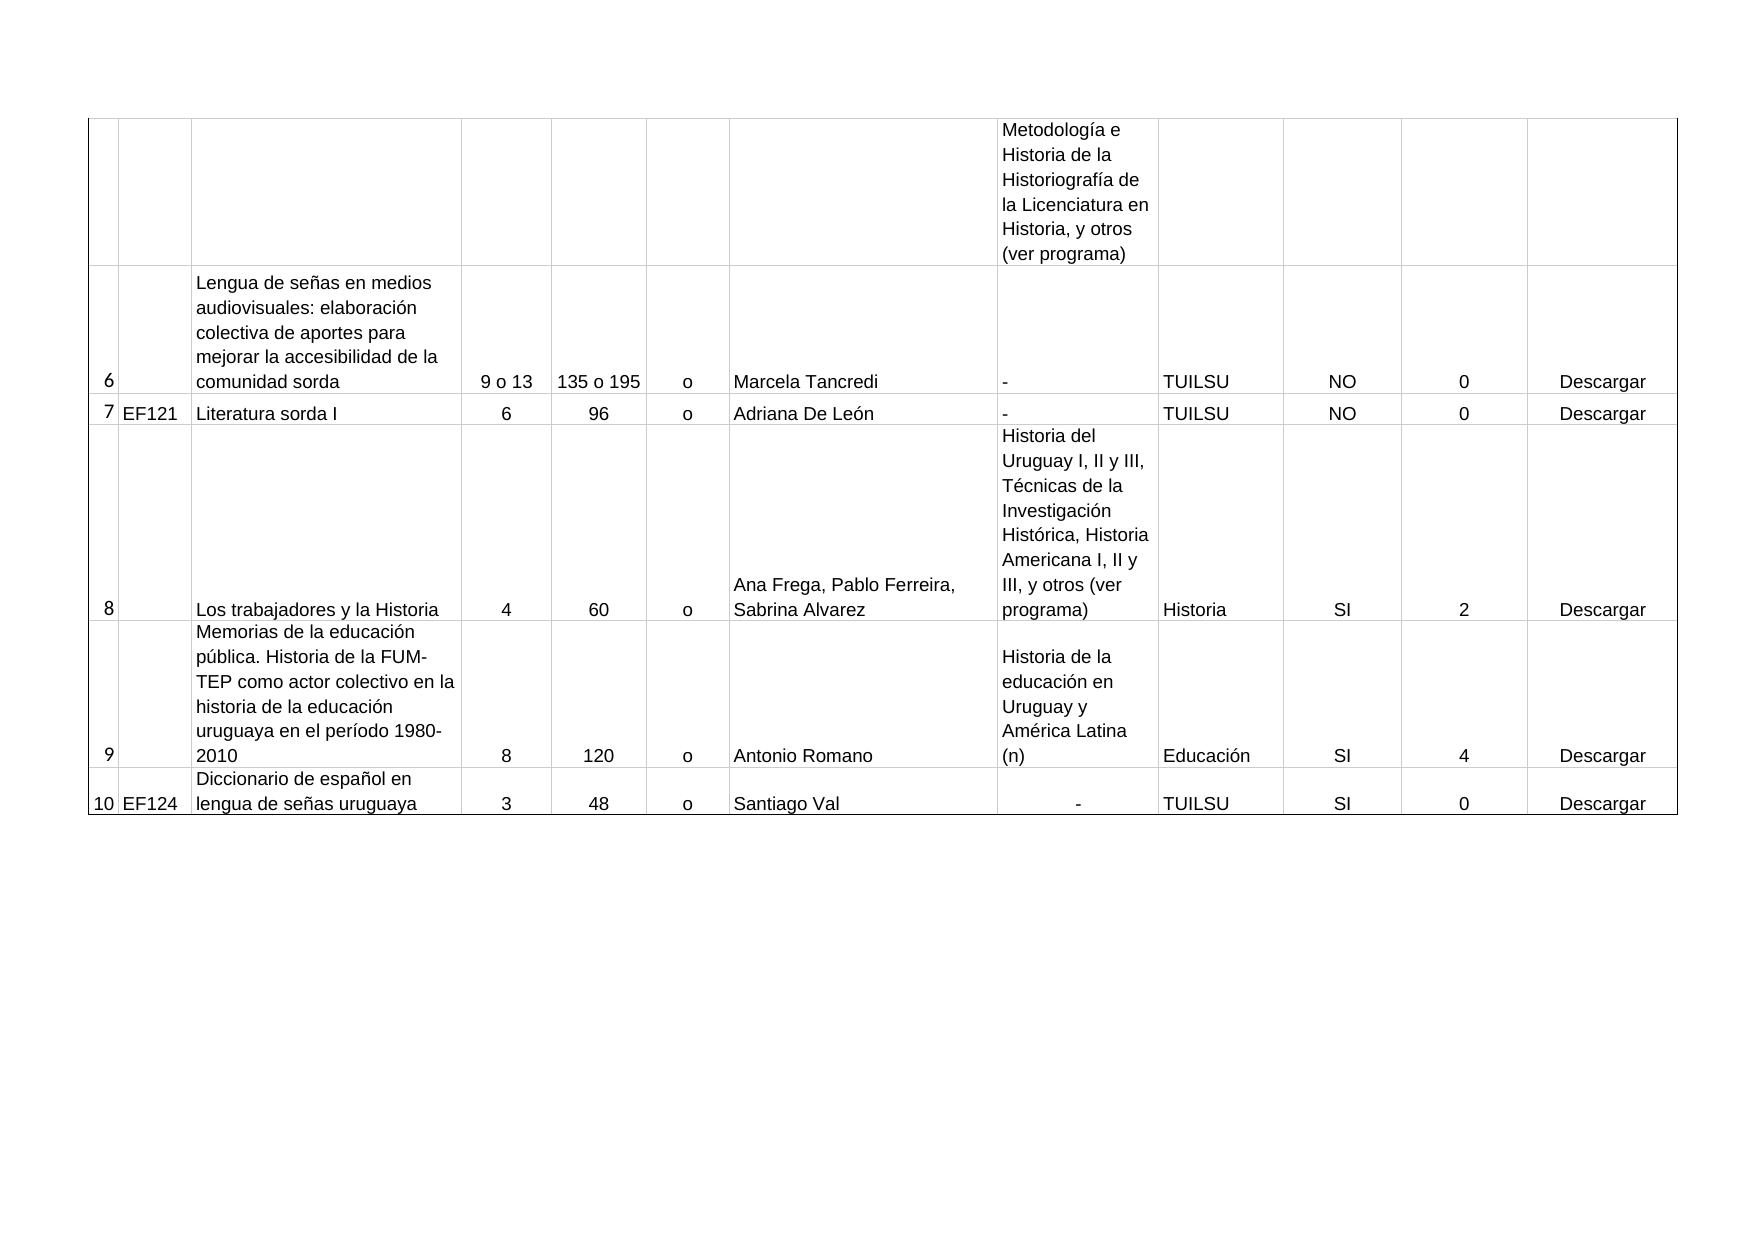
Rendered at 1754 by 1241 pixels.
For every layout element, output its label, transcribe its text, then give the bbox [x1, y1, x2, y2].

table_cell o [647, 621, 729, 767]
table_cell [730, 119, 997, 264]
table_cell [119, 119, 191, 264]
table_cell Ana Frega, Pablo Ferreira, Sabrina Alvarez [730, 425, 997, 620]
table_cell [647, 119, 729, 264]
table_cell TUILSU [1159, 394, 1283, 424]
table_cell 60 [552, 425, 646, 620]
table_cell 96 [552, 394, 646, 424]
table_cell Historia del Uruguay I, II y III, Técnicas de la Investigación Histórica, Historia Americana I, II y III, y otros (ver programa) [998, 425, 1158, 620]
table_cell o [647, 425, 729, 620]
table_cell - [998, 768, 1158, 814]
table_cell o [647, 394, 729, 424]
table_cell TUILSU [1159, 266, 1283, 393]
table_cell 7 [89, 394, 118, 424]
table_cell EF121 [119, 394, 191, 424]
table_cell Descargar [1528, 266, 1677, 393]
table_cell Educación [1159, 621, 1283, 767]
table_cell - [998, 394, 1158, 424]
table_cell [1284, 119, 1401, 264]
table_cell 10 [89, 768, 118, 814]
table_cell 135 o 195 [552, 266, 646, 393]
table_cell Memorias de la educación pública. Historia de la FUM-TEP como actor colectivo en la historia de la educación uruguaya en el período 1980-2010 [192, 621, 461, 767]
table_cell Metodología e Historia de la Historiografía de la Licenciatura en Historia, y otros (ver programa) [998, 119, 1158, 264]
table_cell [552, 119, 646, 264]
table_cell 8 [462, 621, 551, 767]
table_cell [192, 119, 461, 264]
table_cell SI [1284, 621, 1401, 767]
table_cell 3 [462, 768, 551, 814]
table_cell [119, 425, 191, 620]
table_cell o [647, 768, 729, 814]
table_cell Literatura sorda I [192, 394, 461, 424]
table_cell 120 [552, 621, 646, 767]
table_cell [119, 266, 191, 393]
table_cell 0 [1402, 394, 1527, 424]
table_cell 9 o 13 [462, 266, 551, 393]
table_cell TUILSU [1159, 768, 1283, 814]
table_cell 48 [552, 768, 646, 814]
table_cell 4 [462, 425, 551, 620]
table_cell Diccionario de español en lengua de señas uruguaya [192, 768, 461, 814]
table_cell [119, 621, 191, 767]
table_cell [89, 119, 118, 264]
table_cell Descargar [1528, 425, 1677, 620]
table_cell Historia de la educación en Uruguay y América Latina (n) [998, 621, 1158, 767]
table_cell [462, 119, 551, 264]
table_cell 0 [1402, 266, 1527, 393]
table_cell Los trabajadores y la Historia [192, 425, 461, 620]
table_cell SI [1284, 768, 1401, 814]
table_cell NO [1284, 394, 1401, 424]
table_cell Descargar [1528, 768, 1677, 814]
table_cell 8 [89, 425, 118, 620]
table_cell [1402, 119, 1527, 264]
table_cell EF124 [119, 768, 191, 814]
table_cell NO [1284, 266, 1401, 393]
table_cell 0 [1402, 768, 1527, 814]
table_cell SI [1284, 425, 1401, 620]
table_cell [1528, 119, 1677, 264]
table_cell Marcela Tancredi [730, 266, 997, 393]
table_cell 2 [1402, 425, 1527, 620]
table_cell 4 [1402, 621, 1527, 767]
table_cell 6 [462, 394, 551, 424]
table_cell 9 [89, 621, 118, 767]
table_cell 6 [89, 266, 118, 393]
table_cell Santiago Val [730, 768, 997, 814]
table_cell - [998, 266, 1158, 393]
table_cell Adriana De León [730, 394, 997, 424]
table_cell Historia [1159, 425, 1283, 620]
table_cell Descargar [1528, 394, 1677, 424]
table_cell [1159, 119, 1283, 264]
table_cell Descargar [1528, 621, 1677, 767]
table_cell Lengua de señas en medios audiovisuales: elaboración colectiva de aportes para mejorar la accesibilidad de la comunidad sorda [192, 266, 461, 393]
table_cell o [647, 266, 729, 393]
table_cell Antonio Romano [730, 621, 997, 767]
